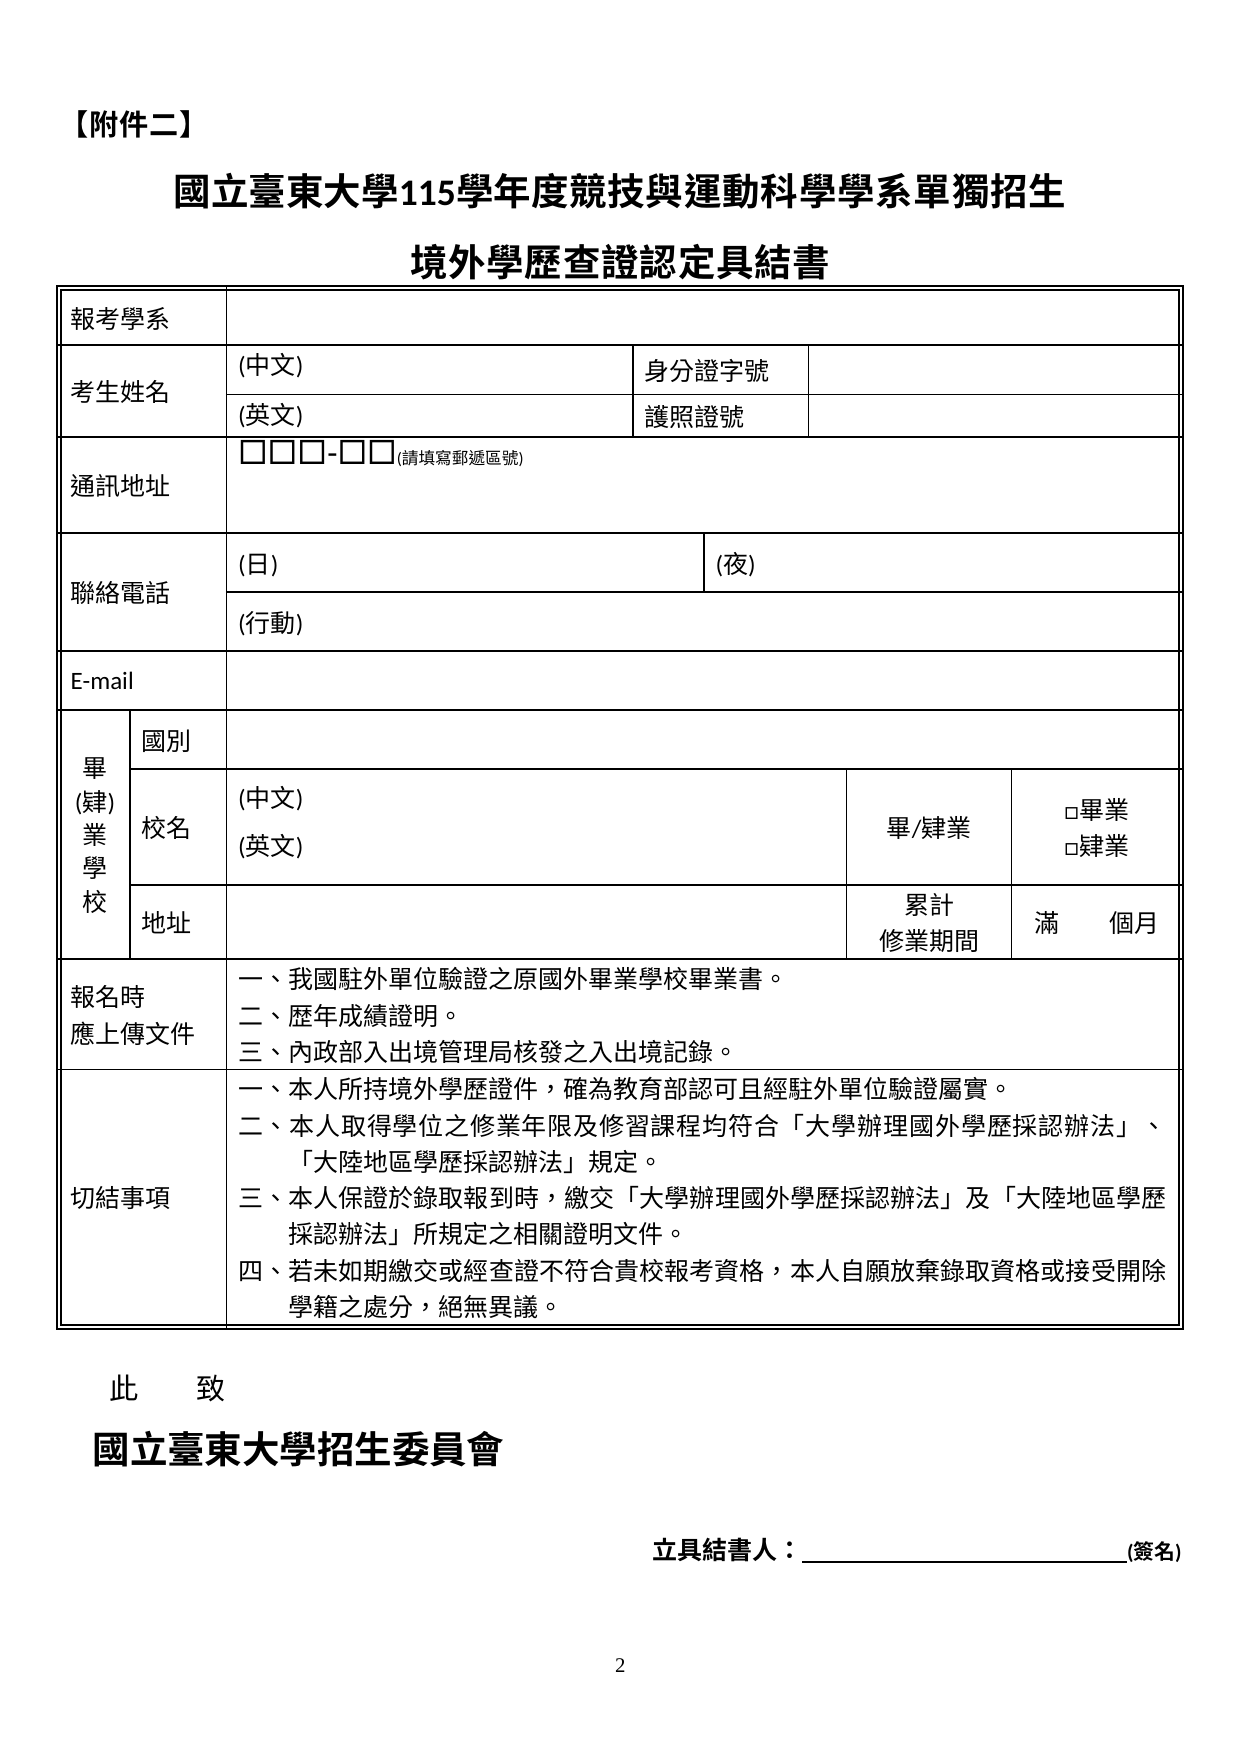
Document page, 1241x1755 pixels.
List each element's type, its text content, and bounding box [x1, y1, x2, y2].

table_cell 一、本人所持境外學歷證件，確為教育部認可且經駐外單位驗證屬實。 二、本人取得學位之修業年限及修習課程均符合「大學辦理國外學歷採認辦法」、「大陸地區學歷採認辦法」規定。 三、本人保證於錄取報到時，繳交「大學辦理國外學歷採認辦法」及「大陸地區學歷採認辦法」所規定之相關證明文件。 四、若未如期繳交或經查證不符合貴校報考資格，本人自願放棄錄取資格或接受開除學籍之處分，絕無異議。 [227, 1070, 1178, 1324]
text 國立臺東大學招生委員會 [59, 1420, 1181, 1475]
table_cell -(請填寫郵遞區號) [227, 438, 1178, 532]
table_cell 累計 修業期間 [847, 886, 1011, 958]
table_cell [227, 652, 1178, 709]
table_cell E-mail [62, 652, 226, 709]
table_cell 畢 (肄) 業 學 校 [62, 711, 129, 958]
table_cell 聯絡電話 [62, 534, 226, 650]
table_cell 通訊地址 [62, 438, 226, 532]
text 國立臺東大學115學年度競技與運動科學學系單獨招生 [59, 168, 1181, 214]
table_cell [809, 395, 1178, 436]
table_cell 切結事項 [62, 1070, 226, 1324]
table_cell 報名時 應上傳文件 [62, 960, 226, 1068]
table_cell 護照證號 [634, 395, 808, 436]
table_cell [227, 886, 846, 958]
table_cell 國別 [131, 711, 226, 768]
table_cell 身分證字號 [634, 346, 808, 393]
table_cell 校名 [131, 770, 226, 884]
table_cell (英文) [227, 395, 632, 436]
table_cell 滿 個月 [1012, 886, 1178, 958]
text 境外學歷查證認定具結書 [59, 239, 1181, 285]
table_cell 畢/肄業 [847, 770, 1011, 884]
table_cell 考生姓名 [62, 346, 226, 436]
table_cell (日) [227, 534, 703, 591]
table_cell (行動) [227, 593, 1178, 650]
table_cell 一、我國駐外單位驗證之原國外畢業學校畢業書。 二、歴年成績證明。 三、內政部入出境管理局核發之入出境記錄。 [227, 960, 1178, 1068]
table_cell (中文) [227, 346, 632, 393]
table_header 報考學系 [62, 291, 226, 344]
text 立具結書人： (簽名) [59, 1530, 1181, 1566]
table_cell [227, 711, 1178, 768]
table_cell (中文) (英文) [227, 770, 846, 884]
table_cell □畢業 □肄業 [1012, 770, 1178, 884]
table_cell 地址 [131, 886, 226, 958]
table_header [227, 291, 1178, 344]
text 此 致 [109, 1366, 1181, 1408]
table_cell [809, 346, 1178, 393]
subtitle 【附件二】 [59, 101, 1181, 143]
table_cell (夜) [705, 534, 1178, 591]
